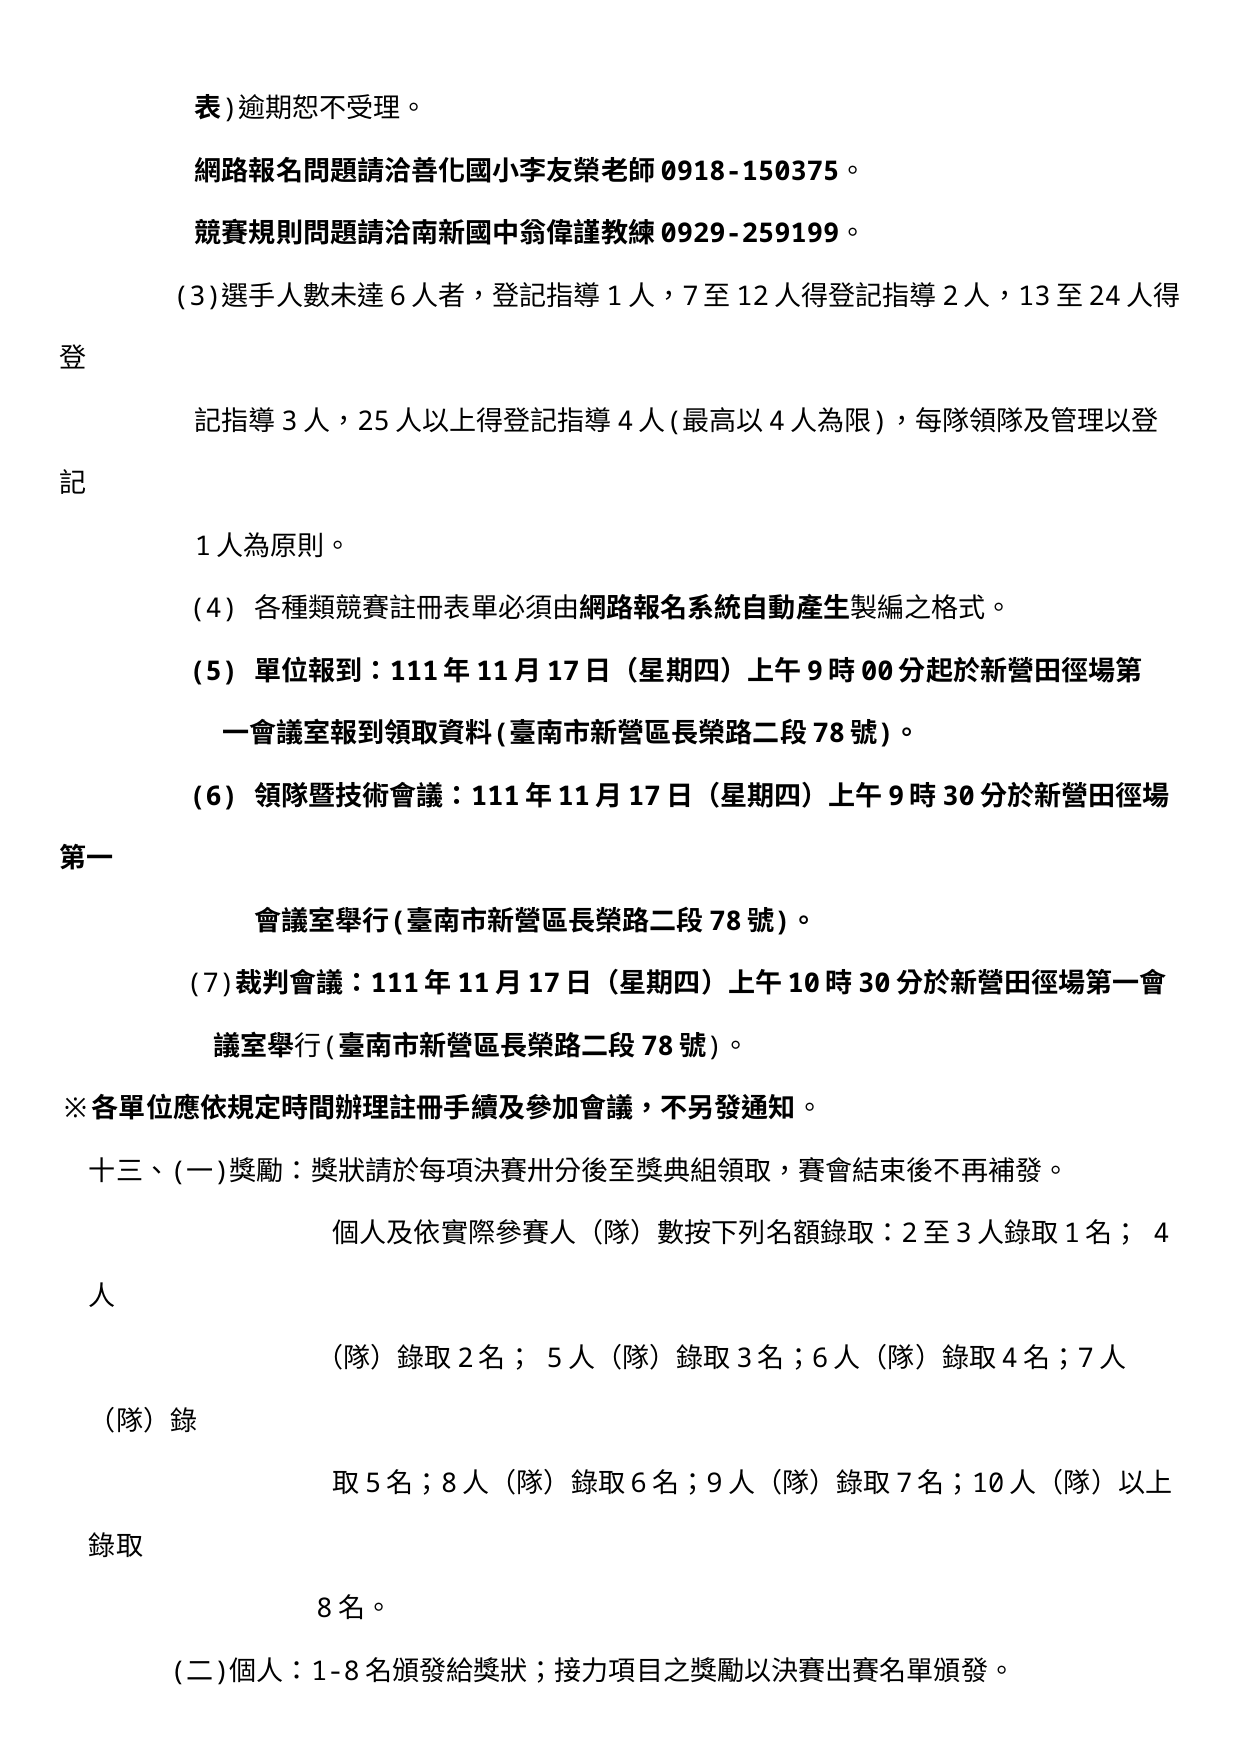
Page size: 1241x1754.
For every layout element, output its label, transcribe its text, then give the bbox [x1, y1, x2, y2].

text 議室舉行(臺南市新營區長榮路二段78號)。 [89, 1002, 1181, 1064]
text 取5名；8人（隊）錄取6名；9人（隊）錄取7名；10人（隊）以上錄取 [89, 1439, 1181, 1564]
text (5) 單位報到：111年11月17日（星期四）上午9時00分起於新營田徑場第 [59, 627, 1181, 689]
text ※各單位應依規定時間辦理註冊手續及參加會議，不另發通知。 [59, 1064, 1181, 1127]
text （隊）錄取2名； 5人（隊）錄取3名；6人（隊）錄取4名；7人（隊）錄 [89, 1314, 1181, 1439]
text 1人為原則。 [59, 502, 1181, 564]
text 一會議室報到領取資料(臺南市新營區長榮路二段78號)。 [59, 689, 1181, 752]
text (7)裁判會議：111年11月17日（星期四）上午10時30分於新營田徑場第一會 [89, 939, 1181, 1002]
text 記指導3人，25人以上得登記指導4人(最高以4人為限)，每隊領隊及管理以登記 [59, 377, 1181, 502]
text (二)個人：1-8名頒發給獎狀；接力項目之獎勵以決賽出賽名單頒發。 [89, 1627, 1181, 1689]
text 競賽規則問題請洽南新國中翁偉謹教練0929-259199。 [59, 189, 1181, 252]
text 個人及依實際參賽人（隊）數按下列名額錄取：2至3人錄取1名； 4人 [89, 1189, 1181, 1314]
text (4) 各種類競賽註冊表單必須由網路報名系統自動產生製編之格式。 [59, 564, 1181, 627]
text 表)逾期恕不受理。 [59, 64, 1181, 127]
text (6) 領隊暨技術會議：111年11月17日（星期四）上午9時30分於新營田徑場第一 [59, 752, 1181, 877]
text 十三、(一)獎勵：獎狀請於每項決賽卅分後至獎典組領取，賽會結束後不再補發。 [89, 1127, 1181, 1189]
text 會議室舉行(臺南市新營區長榮路二段78號)。 [59, 877, 1181, 939]
text 網路報名問題請洽善化國小李友榮老師0918-150375。 [59, 127, 1181, 189]
text 8名。 [89, 1564, 1181, 1627]
text (3)選手人數未達6人者，登記指導1人，7至12人得登記指導2人，13至24人得登 [59, 252, 1181, 377]
